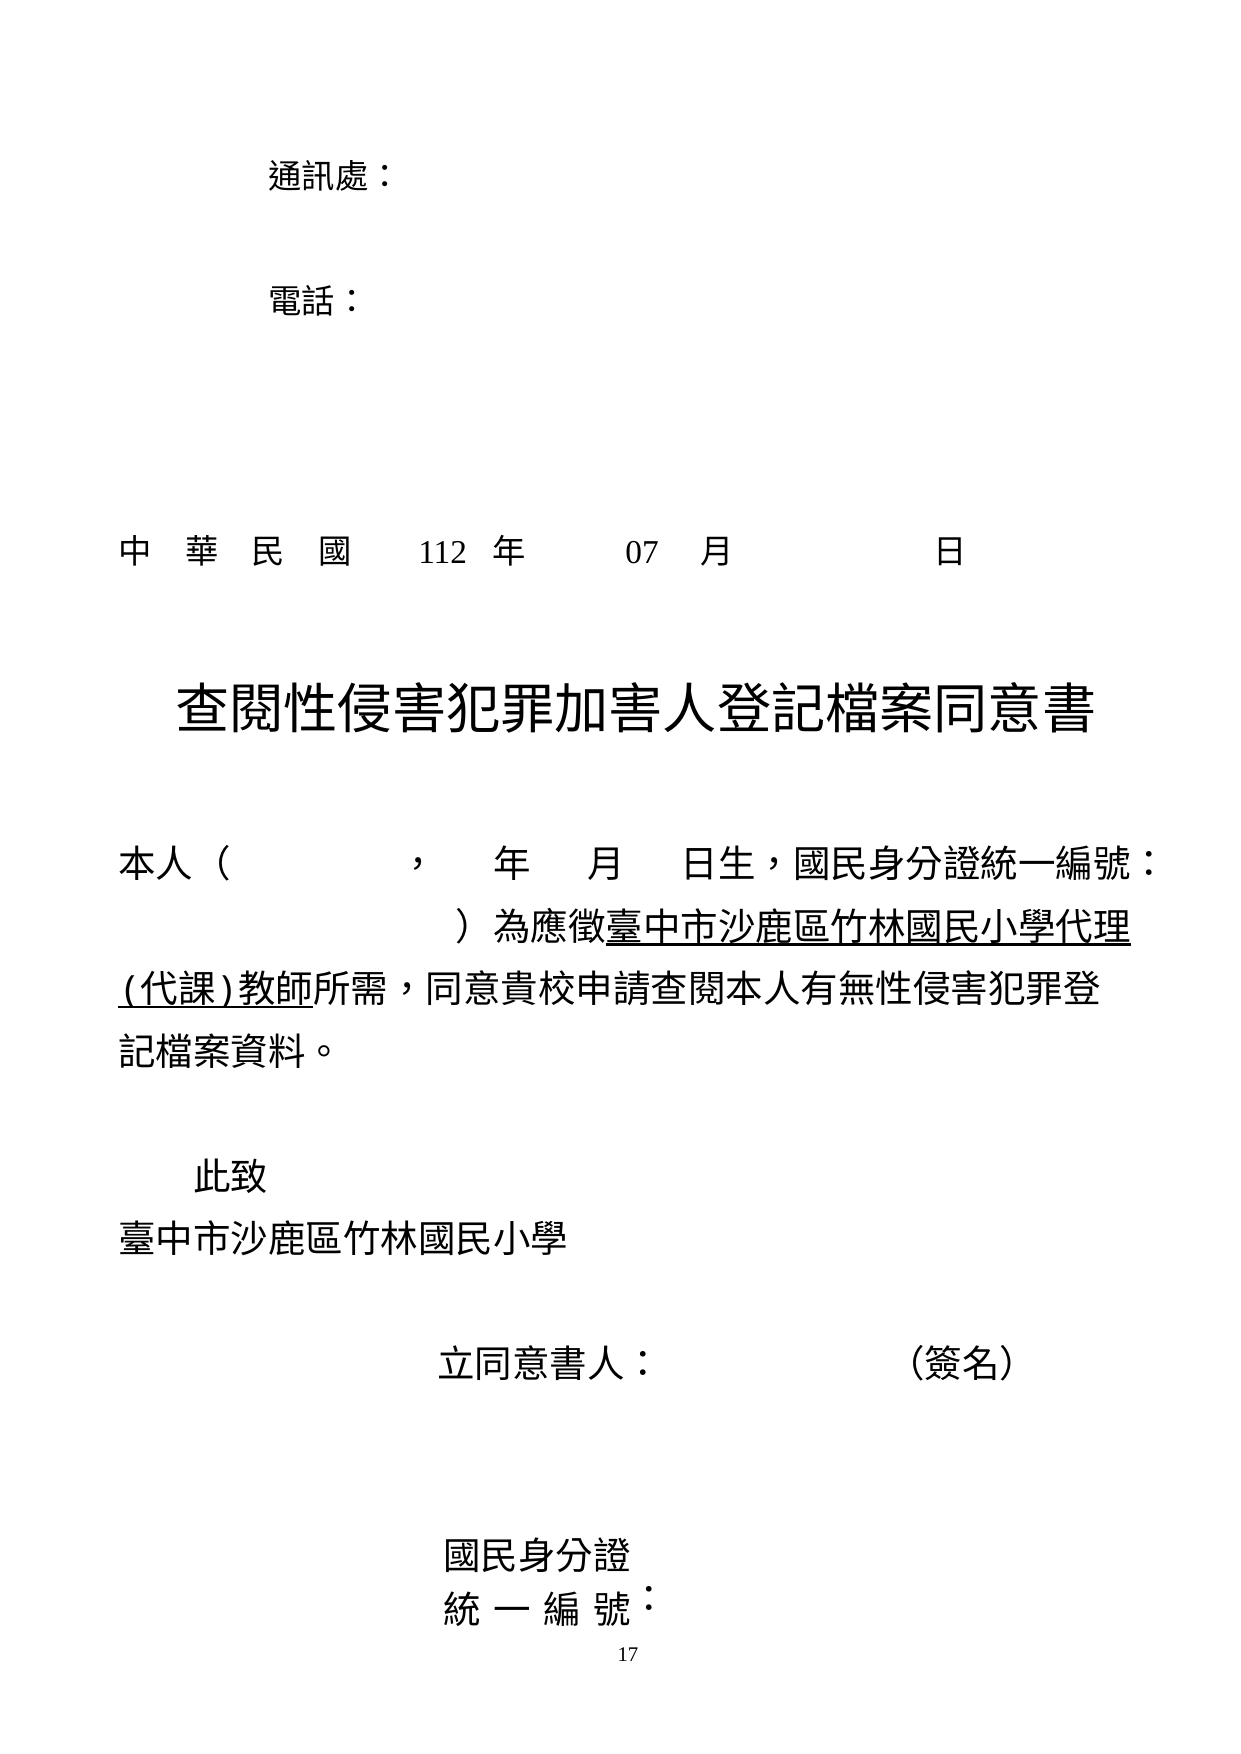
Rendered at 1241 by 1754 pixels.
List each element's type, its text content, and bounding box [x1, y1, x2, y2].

text 本人（ ， 年 月 日生，國民身分證統一編號： ）為應徵臺中市沙鹿區竹林國民小學代理(代課)教師所需，同意貴校申請查閱本人有無性侵害犯罪登記檔案資料。 [118, 819, 1137, 1069]
text 臺中市沙鹿區竹林國民小學 [118, 1194, 1137, 1257]
text 中 華 民 國 112 年 07 月 日 [118, 507, 1137, 569]
text 國民身分證統一編號： [118, 1507, 1137, 1632]
text 立同意書人： （簽名） [118, 1319, 1137, 1382]
text 電話： [118, 257, 1137, 319]
text 查閱性侵害犯罪加害人登記檔案同意書 [118, 632, 1153, 757]
text 此致 [118, 1132, 1137, 1194]
text 通訊處： [118, 132, 1137, 194]
